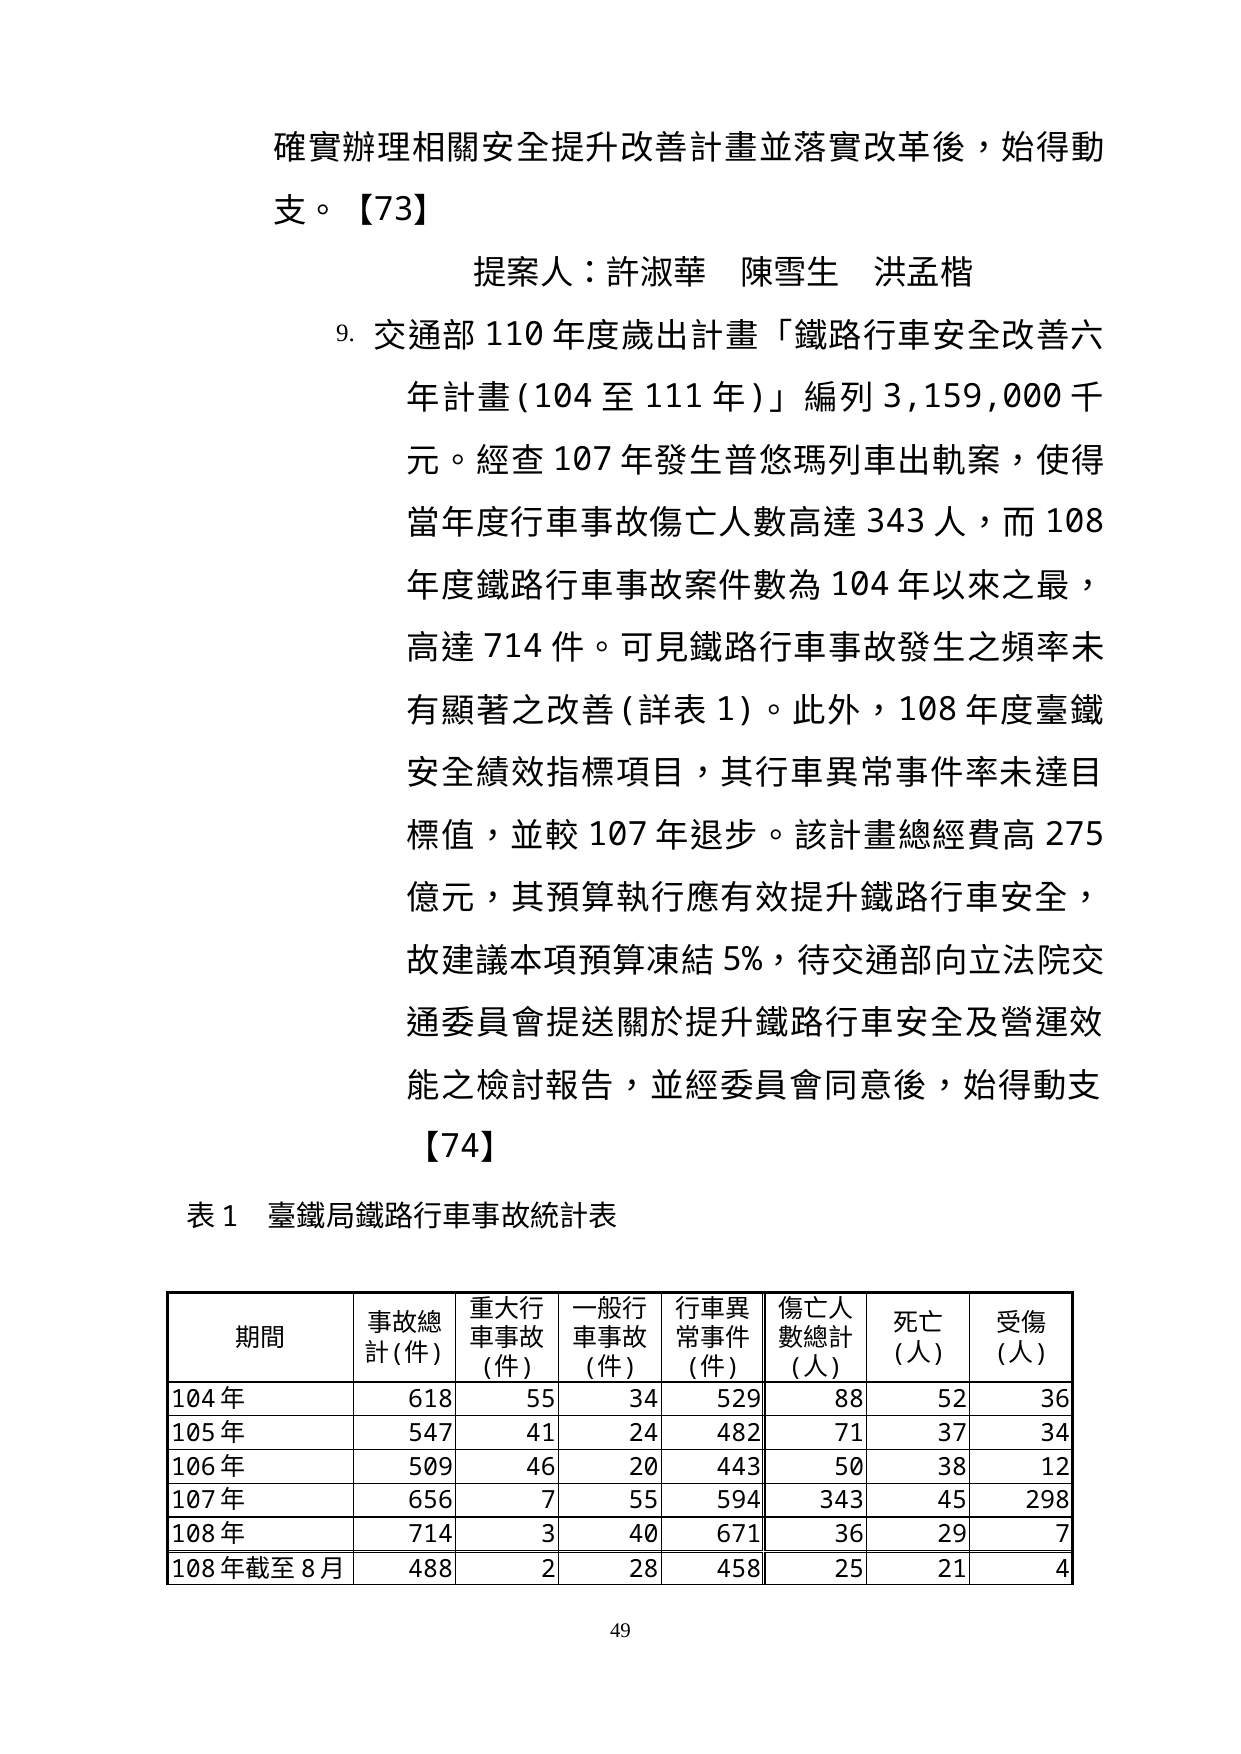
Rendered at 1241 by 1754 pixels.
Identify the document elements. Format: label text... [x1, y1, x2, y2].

table_cell 4 [970, 1553, 1071, 1584]
table_cell 12 [970, 1450, 1071, 1483]
table_header 重大行車事故(件) [456, 1294, 558, 1381]
table_header 一般行車事故(件) [559, 1294, 661, 1381]
table_header 行車異常事件(件) [662, 1294, 762, 1381]
table_header 受傷(人) [970, 1294, 1071, 1381]
table_cell 46 [456, 1450, 558, 1483]
table_cell 105年 [169, 1416, 353, 1449]
table_cell 55 [559, 1484, 661, 1516]
table_cell 24 [559, 1416, 661, 1449]
table_cell 37 [867, 1416, 969, 1449]
table_cell 594 [662, 1484, 762, 1516]
table_cell 20 [559, 1450, 661, 1483]
table_cell 488 [354, 1553, 455, 1584]
text 表1 臺鐵局鐵路行車事故統計表 [186, 1184, 1104, 1237]
list 交通部110年度歲出計畫「鐵路行車安全改善六年計畫(104至111年)」編列3,159,000千元。經查107年發生普悠瑪列車出軌案，使得當年度行車事故傷亡人數高達343人，而108年度鐵路行車事故案件數為104年以來之最，高達714件。可見鐵路行車事故發生之頻率未有顯著之改善(詳表1)。此外，108年度臺鐵安全績效指標項目，其行車異常事件率未達目標值，並較107年退步。該計畫總經費高275億元，其預算執行應有效提升鐵路行車安全，故建議本項預算凍結5%，待交通部向立法院交通委員會提送關於提升鐵路行車安全及營運效能之檢討報告，並經委員會同意後，始得動支。【74】 [336, 291, 1104, 1166]
list 有鑑於交通部110年度新增編列投資臺鐵局營業基金辦理「臺鐵軌道結構安全提升計畫(109至114年)」及續編「鐵路行車安全改善六年計畫(104至111年)」相關計畫經費龐大，期能提升軌道結構安全及鐵路行車安全。惟近年鐵路行車事故傷亡人數未見明顯改善；為提升鐵路行車安全及營運效能，爰建請110年度「鐵路行車安全改善六年計畫」凍結10%，待向本院交通委員會提出確實辦理相關安全提升改善計畫並落實改革後，始得動支。【73】 [236, 103, 1104, 228]
table_cell 108年 [169, 1518, 353, 1550]
table_header 期間 [169, 1294, 353, 1381]
table_cell 7 [456, 1484, 558, 1516]
table_cell 656 [354, 1484, 455, 1516]
table_cell 714 [354, 1518, 455, 1550]
table_cell 298 [970, 1484, 1071, 1516]
table_cell 40 [559, 1518, 661, 1550]
table_cell 458 [662, 1553, 762, 1584]
table_cell 50 [766, 1450, 866, 1483]
table_cell 107年 [169, 1484, 353, 1516]
table_cell 38 [867, 1450, 969, 1483]
table_cell 3 [456, 1518, 558, 1550]
table_cell 108年截至8月 [169, 1553, 353, 1584]
text 提案人：許淑華 陳雪生 洪孟楷 [473, 228, 1117, 291]
table_cell 41 [456, 1416, 558, 1449]
table_cell 618 [354, 1383, 455, 1415]
table_cell 529 [662, 1383, 762, 1415]
table_cell 34 [559, 1383, 661, 1415]
table_cell 28 [559, 1553, 661, 1584]
table_cell 343 [766, 1484, 866, 1516]
table_cell 104年 [169, 1383, 353, 1415]
table_cell 36 [766, 1518, 866, 1550]
table_cell 36 [970, 1383, 1071, 1415]
table_cell 106年 [169, 1450, 353, 1483]
table_cell 21 [867, 1553, 969, 1584]
table_cell 34 [970, 1416, 1071, 1449]
table_cell 443 [662, 1450, 762, 1483]
table_cell 55 [456, 1383, 558, 1415]
table_cell 25 [766, 1553, 866, 1584]
table_cell 52 [867, 1383, 969, 1415]
table_cell 509 [354, 1450, 455, 1483]
table_cell 671 [662, 1518, 762, 1550]
table_header 死亡(人) [867, 1294, 969, 1381]
table_cell 29 [867, 1518, 969, 1550]
table_cell 71 [766, 1416, 866, 1449]
table_cell 45 [867, 1484, 969, 1516]
table_cell 547 [354, 1416, 455, 1449]
table_cell 7 [970, 1518, 1071, 1550]
table_header 傷亡人數總計(人) [766, 1294, 866, 1381]
table_cell 482 [662, 1416, 762, 1449]
table_cell 88 [766, 1383, 866, 1415]
table_cell 2 [456, 1553, 558, 1584]
table_header 事故總計(件) [354, 1294, 455, 1381]
